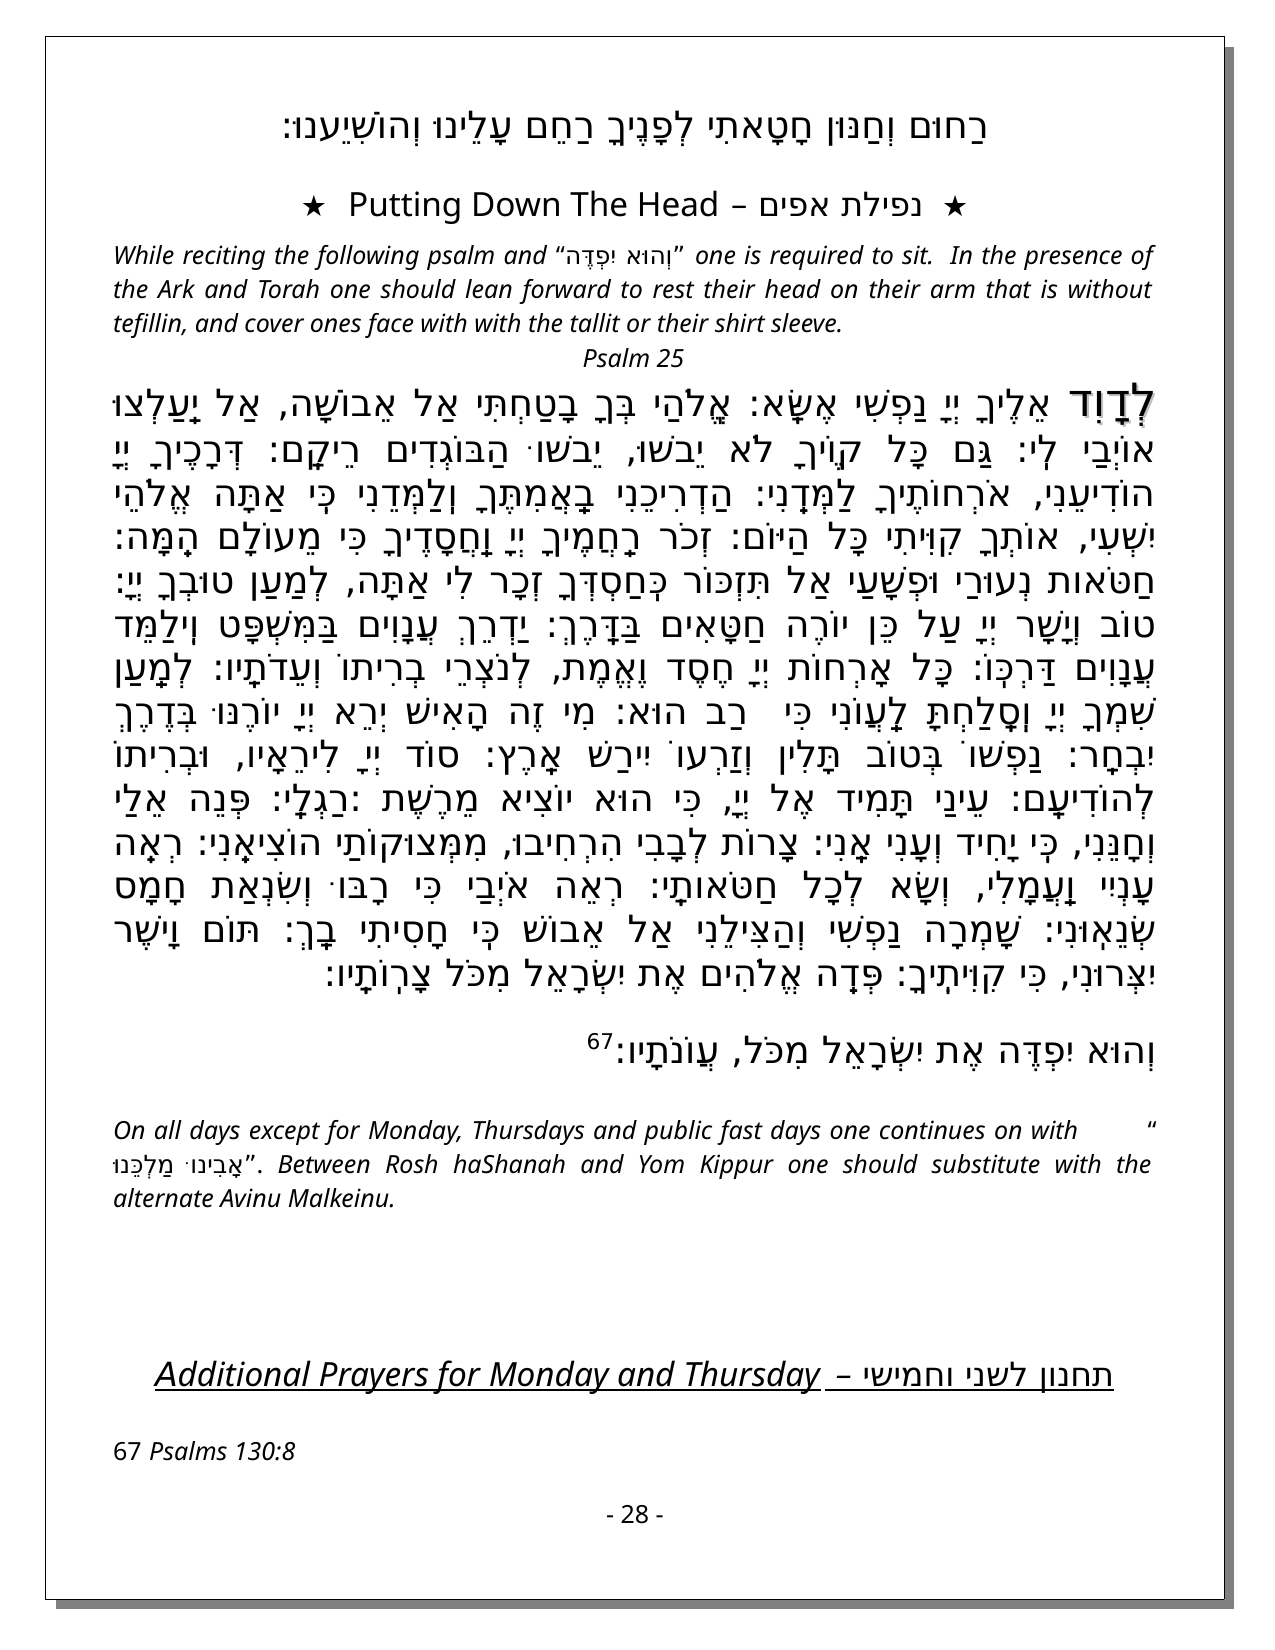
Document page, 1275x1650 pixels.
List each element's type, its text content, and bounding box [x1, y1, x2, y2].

text While reciting the following psalm and “וְהוּא יִפְדֶּה” one is required to sit. In the presence of the Ark and Torah one should lean forward to rest their head on their arm that is without tefillin, and cover ones face with with the tallit or their shirt sleeve. [113, 238, 1156, 340]
text Psalm 25 [113, 340, 1156, 374]
text רַחוּם וְחַנּוּן חָטָאתִי לְפָנֶיךָ רַחֵם עָלֵינוּ וְהוֹשִׁיֵענוּ: [113, 103, 1156, 147]
text לְדָוִד אֵלֶיךָ יְיָ נַפְשִׁי אֶשָּֽׂא: אֱֽלֹהַי בְּךָ בָטַחְתִּי אַל אֵבוֹשָׁה, אַל יַֽעַלְצוּ אוֹיְבַי לִֽי: גַּם כָּל קוֶֹיךָ לֹא יֵבשׁוּ, יֵבשׁוּ הַבּוֹגְדִים רֵיקָֽם: דְּרָכֶיךָ יְיָ הוֹדִיעֵנִי, אֹרְחוֹתֶיךָ לַמְּדֵֽנִי: הַדְרִיכֵנִי בַֽאֲמִתֶּךָ וְֽלַמְּדֵנִי כִּֽי אַתָּה אֱלֹהֵי יִשְׁעִי, אוֹתְךָ קִוִּיתִי כָּל הַיּוֹם: זְכֹר רַֽחֲמֶיךָ יְיָ וַֽחֲסָדֶיךָ כִּי מֵעוֹלָם הֵֽמָּה: חַטֹּאות נְעוּרַי וּפְשָׁעַי אַל תִּזְכּוֹר כְּֽחַסְדְּךָ זְכָר לִי אַתָּה, לְמַעַן טוּבְךָ יְיָ: טוֹב וְיָשָׁר יְיָ עַל כֵּן יוֹרֶה חַטָּאִים בַּדָּֽרֶךְ: יַדְרֵךְ עֲנָוִים בַּמִּשְׁפָּט וִֽילַמֵּד עֲנָוִים דַּרְכּֽוֹ: כָּל אָרְחוֹת יְיָ חֶסֶד וֶאֱמֶת, לְנֹצְרֵי בְרִיתוֹ וְעֵדֹתָֽיו: לְמַֽעַן שִׁמְךָ יְיָ וְֽסָֽלַחְתָּ לַֽעֲוֹנִי כִּי רַב הוּא: מִי זֶה הָאִישׁ יְרֵא יְיָ יוֹרֶנּוּ בְּדֶרֶךְ יִבְחָֽר: נַפְשׁוֹ בְּטוֹב תָּלִין וְזַרְעוֹ יִירַשׁ אָֽרֶץ: סוֹד יְיָ לִירֵאָיו, וּבְרִיתוֹ לְהוֹדִיעָֽם: עֵינַי תָּמִיד אֶל יְיָ, כִּי הוּא יוֹצִיא מֵרֶשֶׁת :רַגְלָֽי: פְּנֵה אֵלַי וְחָנֵּנִי, כִּֽי יָחִיד וְעָנִי אָֽנִי: צָרוֹת לְבָבִי הִרְחִיבוּ, מִמְּצוּקוֹתַי הוֹצִיאֵֽנִי: רְאֵֽה עָנְיִי וַֽעֲמָלִי, וְשָׂא לְכָל חַטֹּאותָֽי: רְאֵה אֹיְבַי כִּי רָבּוּ וְשִׂנְאַת חָמָס שְׂנֵאֽוּנִי: שָׁמְרָה נַפְשִׁי וְהַצִּילֵנִי אַל אֵבוֹשׁ כִּֽי חָסִיתִי בָֽךְ: תּוֹם וָישֶׁר יִצְּרוּנִי, כִּי קִוִּיתִֽיךָ: פְּדֵֽה אֱלֹהִים אֶת יִשְׂרָאֵל מִכֹּל צָרֽוֹתָֽיו: [113, 374, 1156, 995]
text וְהוּא יִפְדֶּה אֶת יִשְׂרָאֵל מִכֹּל, עֲו‍ֹנֹתָיו: [113, 1029, 1156, 1073]
text On all days except for Monday, Thursdays and public fast days one continues on with “אָבִינוּ מַלְכֵּנוּ”. Between Rosh haShanah and Yom Kippur one should substitute with the alternate Avinu Malkeinu. [113, 1112, 1156, 1214]
text ★ נפילת אפים – Putting Down The Head ★ [113, 181, 1156, 227]
text Psalms 130:8 [113, 1434, 1156, 1468]
text תחנון לשני וחמישי – Additional Prayers for Monday and Thursday [113, 1351, 1156, 1396]
